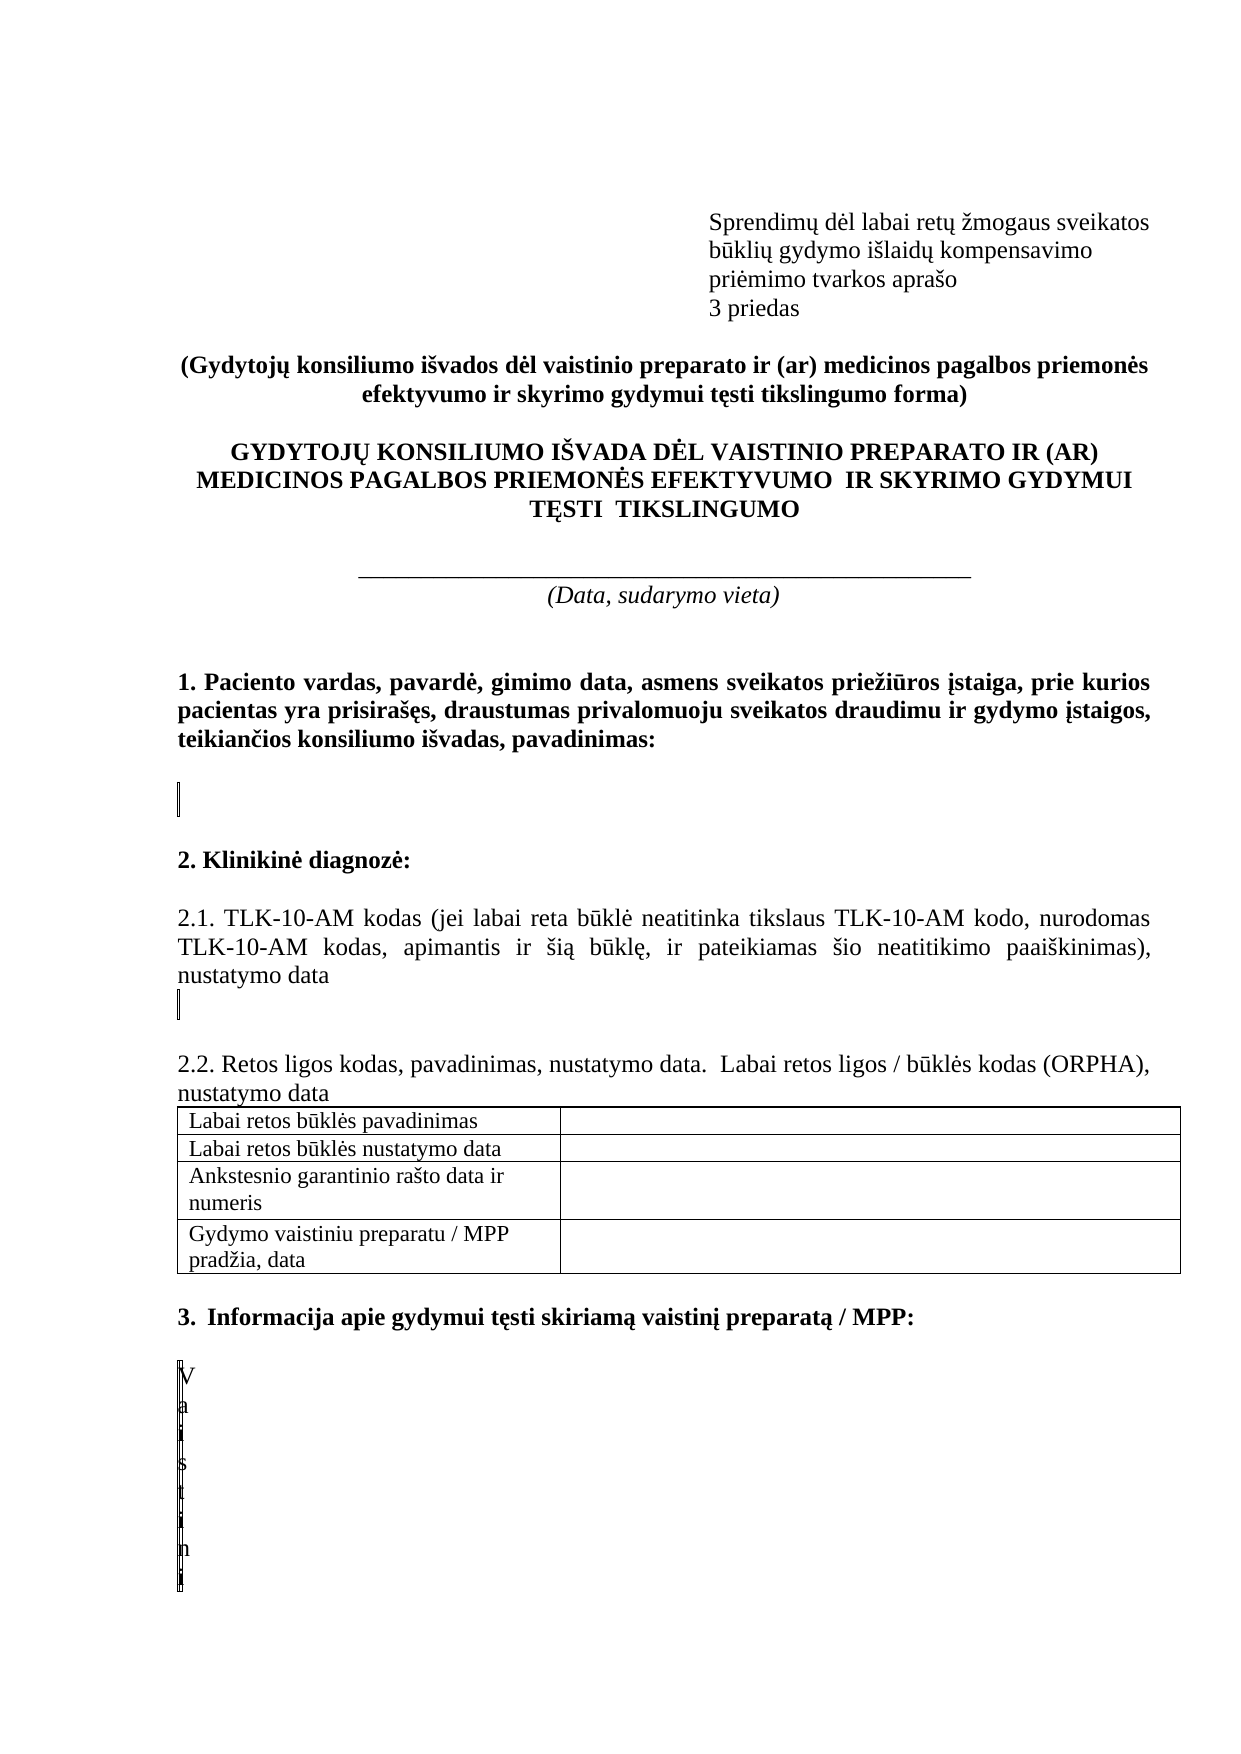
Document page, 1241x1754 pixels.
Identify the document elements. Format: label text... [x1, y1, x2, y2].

text 1. Paciento vardas, pavardė, gimimo data, asmens sveikatos priežiūros įstaiga, prie kurios pacientas yra prisirašęs, draustumas privalomuoju sveikatos draudimu ir gydymo įstaigos, teikiančios konsiliumo išvadas, pavadinimas: [177, 667, 1152, 753]
text 2.1. TLK-10-AM kodas (jei labai reta būklė neatitinka tikslaus TLK-10-AM kodo, nurodomas TLK-10-AM kodas, apimantis ir šią būklę, ir pateikiamas šio neatitikimo paaiškinimas), nustatymo data [177, 903, 1152, 989]
text Sprendimų dėl labai retų žmogaus sveikatos būklių gydymo išlaidų kompensavimo priėmimo tvarkos aprašo [709, 207, 1152, 293]
text GYDYTOJŲ KONSILIUMO IŠVADA DĖL VAISTINIO PREPARATO IR (AR) MEDICINOS PAGALBOS PRIEMONĖS EFEKTYVUMO IR SKYRIMO GYDYMUI TĘSTI TIKSLINGUMO [177, 437, 1152, 523]
text 2. Klinikinė diagnozė: [177, 846, 1152, 874]
text 3. Informacija apie gydymui tęsti skiriamą vaistinį preparatą / MPP: [177, 1302, 1152, 1331]
text 2.2. Retos ligos kodas, pavadinimas, nustatymo data. Labai retos ligos / būklės kodas (ORPHA), nustatymo data [177, 1049, 1152, 1106]
table_cell Gydymo vaistiniu preparatu / MPP pradžia, data [178, 1220, 560, 1273]
text (Data, sudarymo vieta) [177, 580, 1152, 609]
table_cell Labai retos būklės nustatymo data [178, 1135, 560, 1161]
text (Gydytojų konsiliumo išvados dėl vaistinio preparato ir (ar) medicinos pagalbos priemonės efektyvumo ir skyrimo gydymui tęsti tikslingumo forma) [177, 350, 1152, 408]
table_cell [561, 1220, 1180, 1273]
text _________________________________________________ [177, 552, 1152, 580]
table_cell [561, 1162, 1180, 1219]
table_cell [561, 1135, 1180, 1161]
table_header [561, 1108, 1180, 1134]
table_header Labai retos būklės pavadinimas [178, 1108, 560, 1134]
table_cell Ankstesnio garantinio rašto data ir numeris [178, 1162, 560, 1219]
text 3 priedas [709, 293, 1152, 322]
